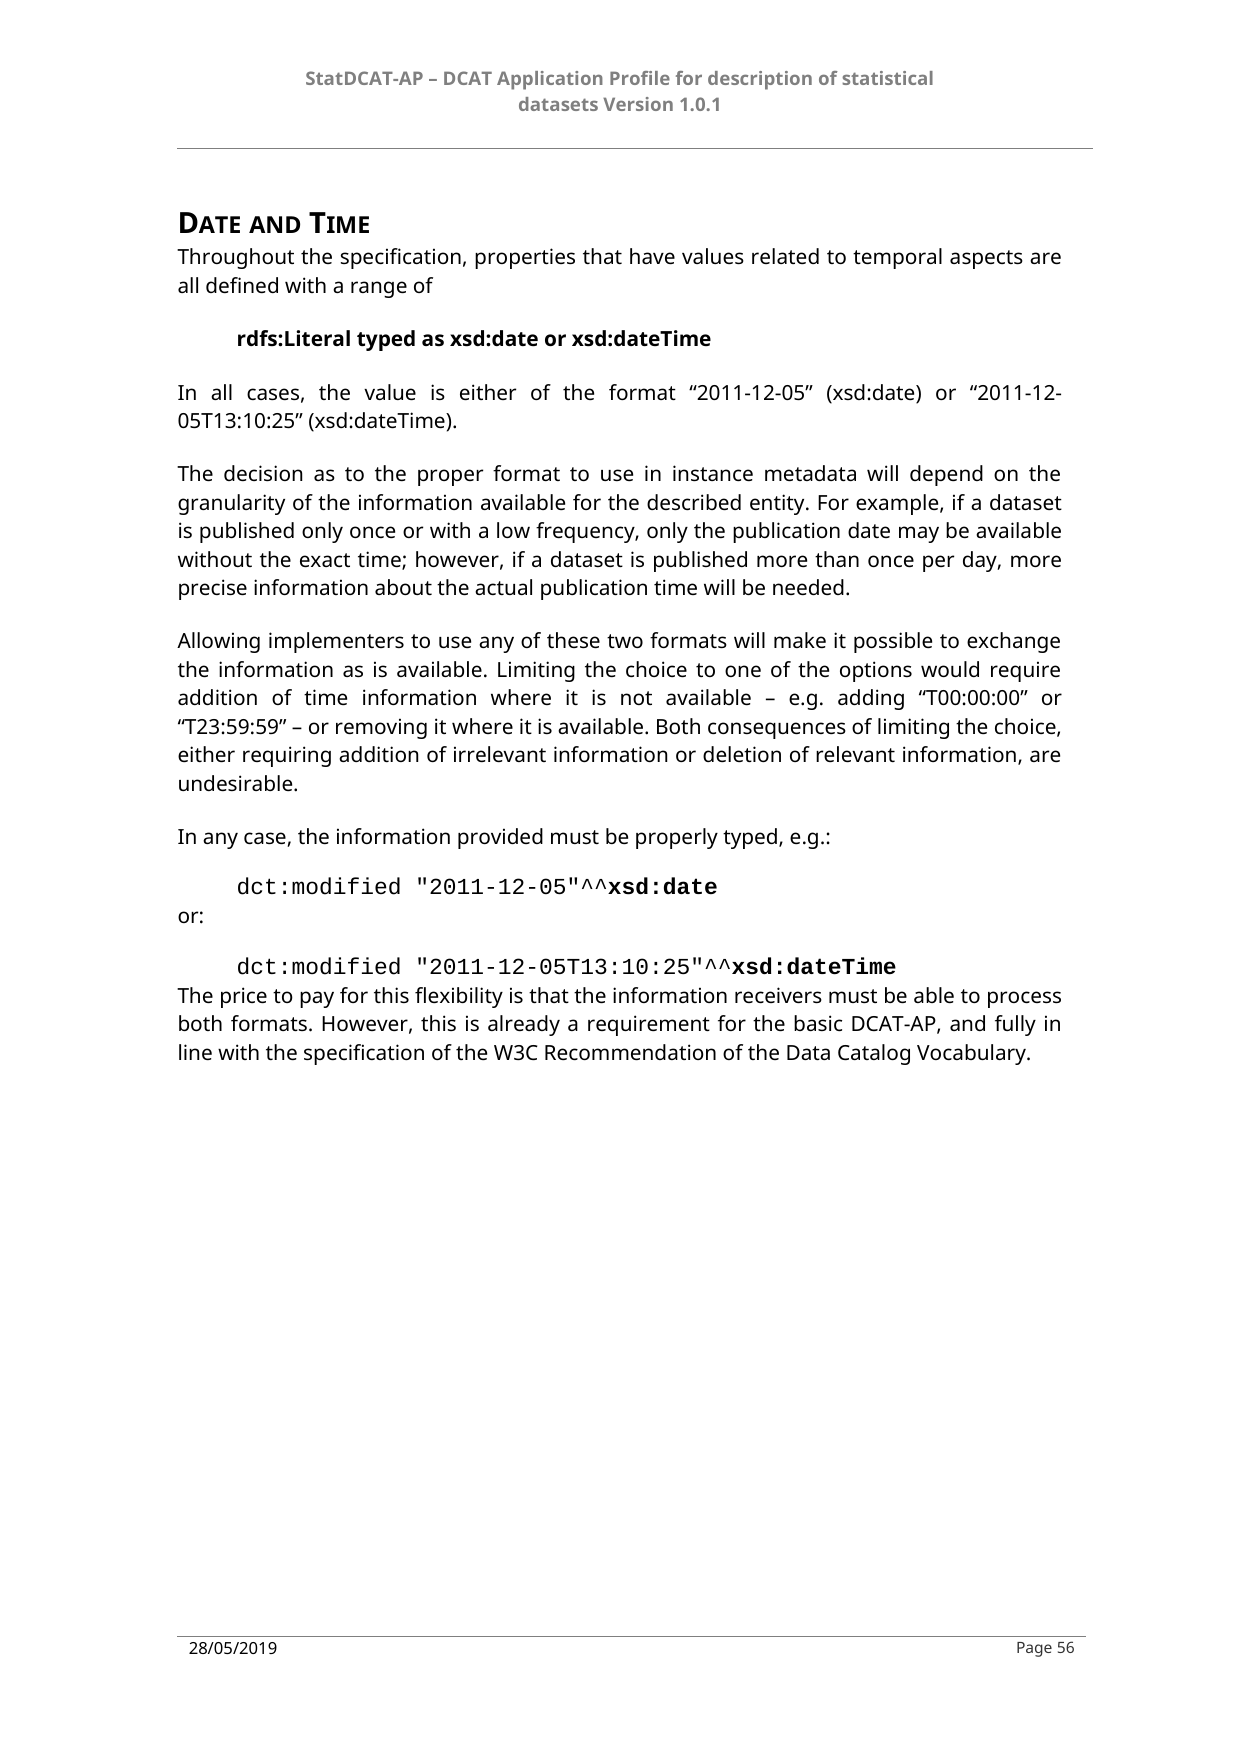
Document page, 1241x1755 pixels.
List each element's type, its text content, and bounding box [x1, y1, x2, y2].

text rdfs:Literal typed as xsd:date or xsd:dateTime [236, 324, 1063, 353]
text In any case, the information provided must be properly typed, e.g.: [177, 822, 1063, 851]
subtitle Date and Time [177, 203, 1063, 242]
text The price to pay for this flexibility is that the information receivers must be able to process both formats. However, this is already a requirement for the basic DCAT-AP, and fully in line with the specification of the W3C Recommendation of the Data Catalog Vocabulary. [177, 981, 1063, 1066]
text In all cases, the value is either of the format “2011-12-05” (xsd:date) or “2011-12-05T13:10:25” (xsd:dateTime). [177, 378, 1063, 434]
text The decision as to the proper format to use in instance metadata will depend on the granularity of the information available for the described entity. For example, if a dataset is published only once or with a low frequency, only the publication date may be available without the exact time; however, if a dataset is published more than once per day, more precise information about the actual publication time will be needed. [177, 459, 1063, 602]
text Allowing implementers to use any of these two formats will make it possible to exchange the information as is available. Limiting the choice to one of the options would require addition of time information where it is not available – e.g. adding “T00:00:00” or “T23:59:59” – or removing it where it is available. Both consequences of limiting the choice, either requiring addition of irrelevant information or deletion of relevant information, are undesirable. [177, 627, 1063, 797]
text or: [177, 902, 1063, 930]
text Throughout the specification, properties that have values related to temporal aspects are all defined with a range of [177, 242, 1063, 299]
text dct:modified "2011-12-05T13:10:25"^^xsd:dateTime [236, 955, 1063, 981]
text dct:modified "2011-12-05"^^xsd:date [236, 876, 1063, 902]
